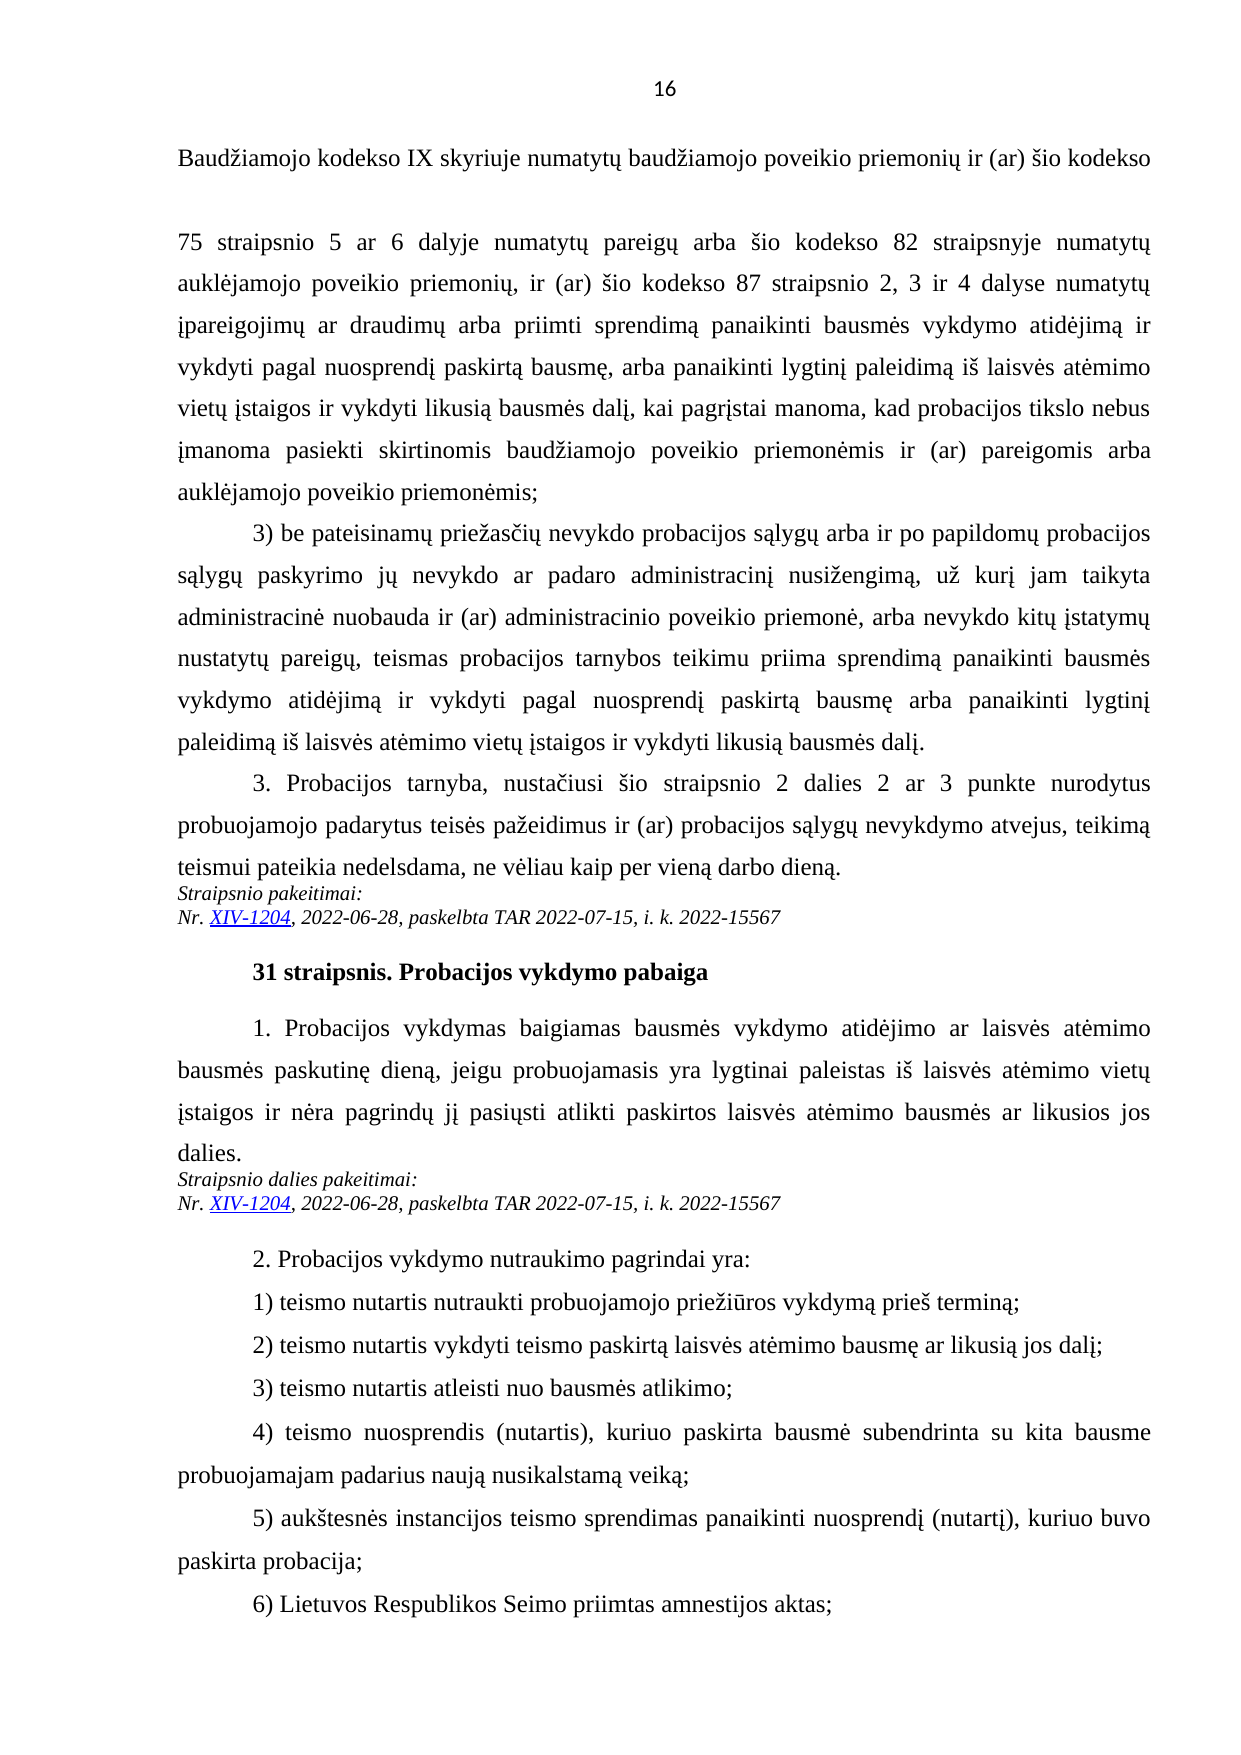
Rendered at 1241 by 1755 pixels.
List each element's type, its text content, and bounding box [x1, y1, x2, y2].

text 4) teismo nuosprendis (nutartis), kuriuo paskirta bausmė subendrinta su kita bausme probuojamajam padarius naują nusikalstamą veiką; [177, 1417, 1152, 1488]
text 5) aukštesnės instancijos teismo sprendimas panaikinti nuosprendį (nutartį), kuriuo buvo paskirta probacija; [177, 1503, 1152, 1575]
text Straipsnio pakeitimai: [177, 881, 1152, 905]
text Nr. XIV-1204, 2022-06-28, paskelbta TAR 2022-07-15, i. k. 2022-15567 [177, 905, 1152, 929]
text 1. Probacijos vykdymas baigiamas bausmės vykdymo atidėjimo ar laisvės atėmimo bausmės paskutinę dieną, jeigu probuojamasis yra lygtinai paleistas iš laisvės atėmimo vietų įstaigos ir nėra pagrindų jį pasiųsti atlikti paskirtos laisvės atėmimo bausmės ar likusios jos dalies. [177, 1001, 1152, 1167]
text Straipsnio dalies pakeitimai: [177, 1167, 1152, 1191]
text 3) be pateisinamų priežasčių nevykdo probacijos sąlygų arba ir po papildomų probacijos sąlygų paskyrimo jų nevykdo ar padaro administracinį nusižengimą, už kurį jam taikyta administracinė nuobauda ir (ar) administracinio poveikio priemonė, arba nevykdo kitų įstatymų nustatytų pareigų, teismas probacijos tarnybos teikimu priima sprendimą panaikinti bausmės vykdymo atidėjimą ir vykdyti pagal nuosprendį paskirtą bausmę arba panaikinti lygtinį paleidimą iš laisvės atėmimo vietų įstaigos ir vykdyti likusią bausmės dalį. [177, 506, 1152, 756]
text 31 straipsnis. Probacijos vykdymo pabaiga [177, 957, 1152, 986]
text 3. Probacijos tarnyba, nustačiusi šio straipsnio 2 dalies 2 ar 3 punkte nurodytus probuojamojo padarytus teisės pažeidimus ir (ar) probacijos sąlygų nevykdymo atvejus, teikimą teismui pateikia nedelsdama, ne vėliau kaip per vieną darbo dieną. [177, 756, 1152, 881]
text Baudžiamojo kodekso IX skyriuje numatytų baudžiamojo poveikio priemonių ir (ar) šio kodekso 75 straipsnio 5 ar 6 dalyje numatytų pareigų arba šio kodekso 82 straipsnyje numatytų auklėjamojo poveikio priemonių, ir (ar) šio kodekso 87 straipsnio 2, 3 ir 4 dalyse numatytų įpareigojimų ar draudimų arba priimti sprendimą panaikinti bausmės vykdymo atidėjimą ir vykdyti pagal nuosprendį paskirtą bausmę, arba panaikinti lygtinį paleidimą iš laisvės atėmimo vietų įstaigos ir vykdyti likusią bausmės dalį, kai pagrįstai manoma, kad probacijos tikslo nebus įmanoma pasiekti skirtinomis baudžiamojo poveikio priemonėmis ir (ar) pareigomis arba auklėjamojo poveikio priemonėmis; [177, 131, 1152, 506]
text 2) teismo nutartis vykdyti teismo paskirtą laisvės atėmimo bausmę ar likusią jos dalį; [177, 1330, 1152, 1359]
text Nr. XIV-1204, 2022-06-28, paskelbta TAR 2022-07-15, i. k. 2022-15567 [177, 1191, 1152, 1215]
text 1) teismo nutartis nutraukti probuojamojo priežiūros vykdymą prieš terminą; [177, 1287, 1152, 1316]
text 3) teismo nutartis atleisti nuo bausmės atlikimo; [177, 1373, 1152, 1402]
text 6) Lietuvos Respublikos Seimo priimtas amnestijos aktas; [177, 1589, 1152, 1618]
text 2. Probacijos vykdymo nutraukimo pagrindai yra: [177, 1244, 1152, 1273]
